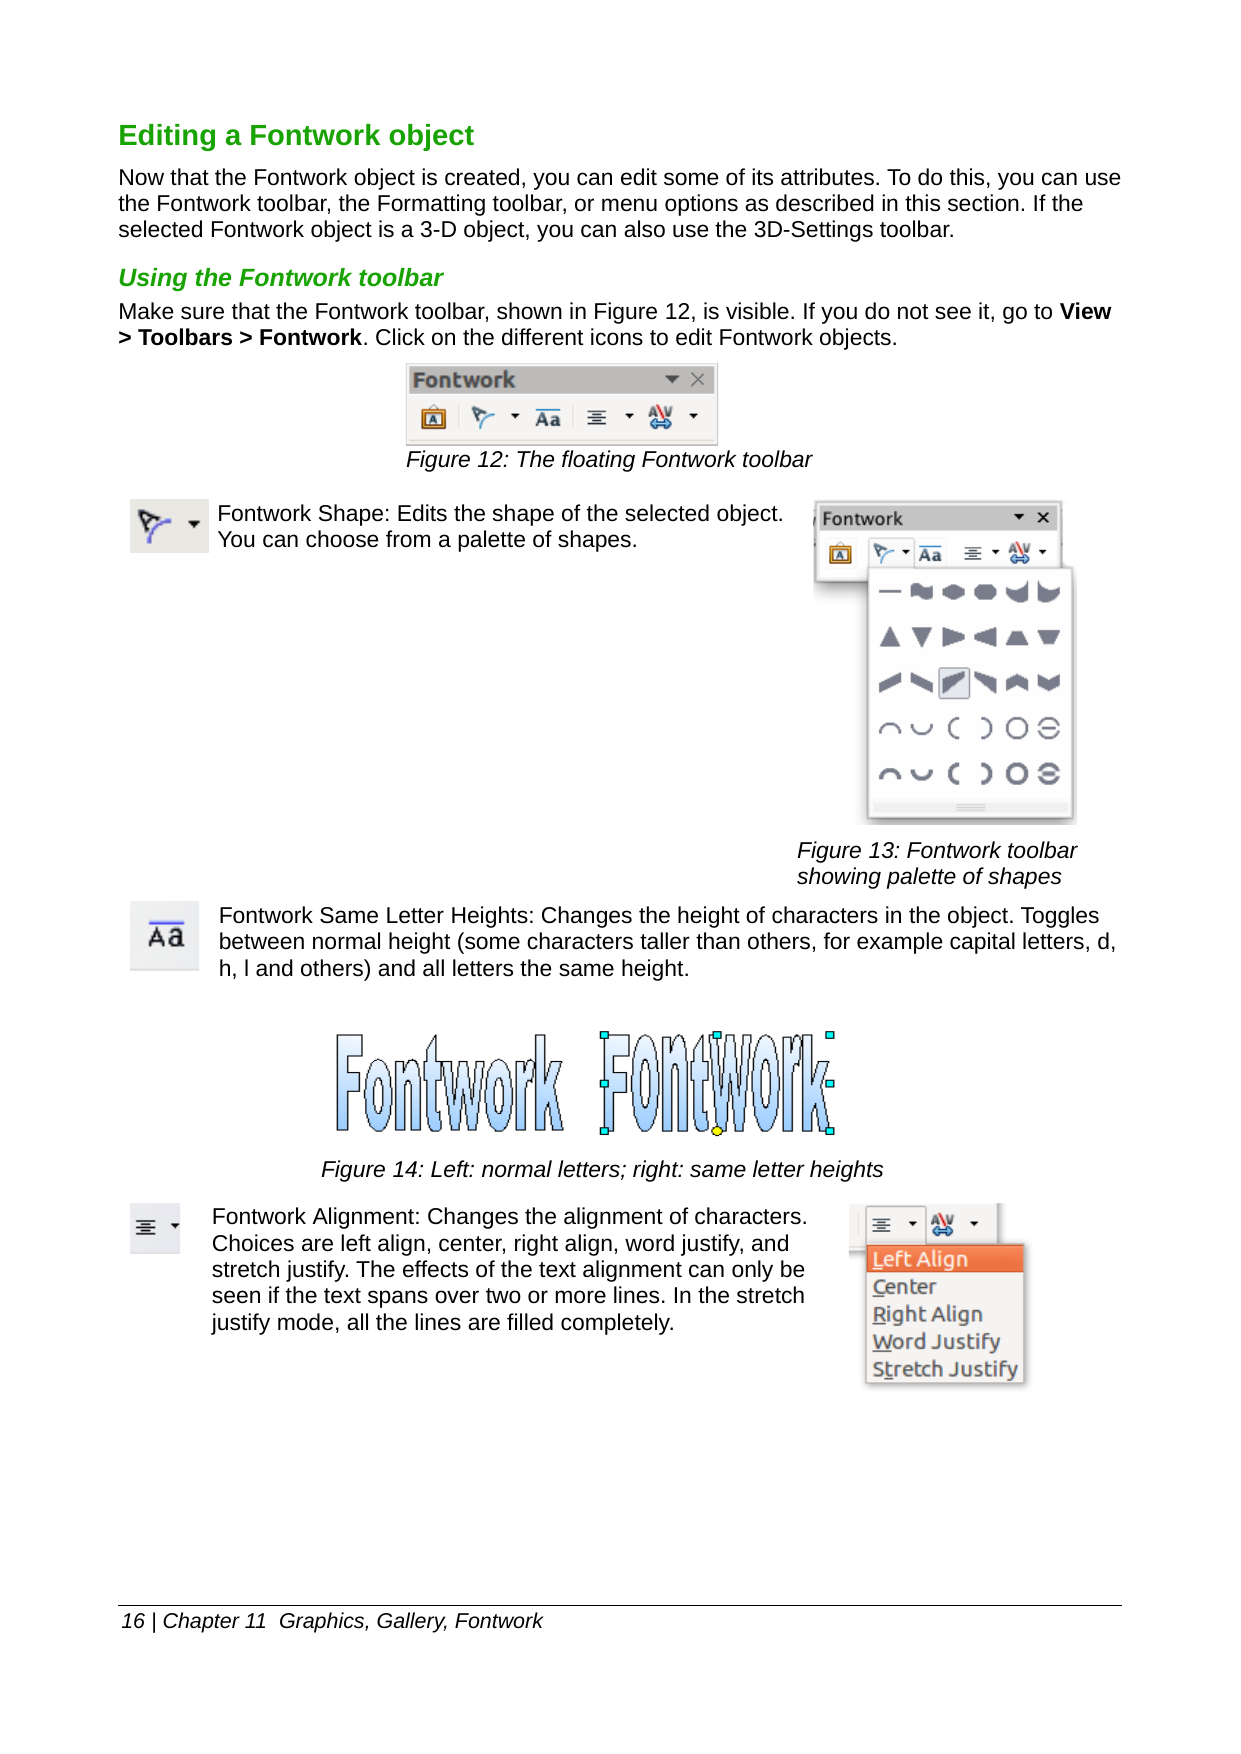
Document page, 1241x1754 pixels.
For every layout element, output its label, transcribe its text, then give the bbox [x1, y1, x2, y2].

text Now that the Fontwork object is created, you can edit some of its attributes. To do this, you can use the Fontwork toolbar, the Formatting toolbar, or menu options as described in this section. If the selected Fontwork object is a 3-D object, you can also use the 3D-Settings toolbar. [118, 163, 1122, 242]
table_header [118, 500, 217, 902]
subtitle Editing a Fontwork object [118, 118, 1122, 152]
picture [130, 499, 209, 553]
table_header [118, 902, 218, 996]
picture [130, 1203, 181, 1254]
table_header Fontwork Same Letter Heights: Changes the height of characters in the object. Toggles between normal height (some characters taller than others, for example capital letters, d, h, l and others) and all letters the same height. [219, 902, 1123, 996]
picture [813, 499, 1078, 825]
picture [320, 1008, 854, 1156]
table_header [849, 1203, 1122, 1409]
text Figure 12: The floating Fontwork toolbar [406, 446, 834, 472]
table_header [118, 1203, 212, 1409]
picture [848, 1203, 1038, 1397]
picture [130, 901, 200, 971]
table_header Fontwork Shape: Edits the shape of the selected object. You can choose from a palette of shapes. [217, 500, 797, 902]
picture [405, 363, 719, 446]
subtitle Using the Fontwork toolbar [118, 263, 1122, 292]
table_header Fontwork Alignment: Changes the alignment of characters. Choices are left align, center, right align, word justify, and stretch justify. The effects of the text alignment can only be seen if the text spans over two or more lines. In the stretch justify mode, all the lines are filled completely. [212, 1203, 849, 1409]
table_header [797, 500, 1122, 902]
text Make sure that the Fontwork toolbar, shown in Figure 12, is visible. If you do not see it, go to View > Toolbars > Fontwork. Click on the different icons to edit Fontwork objects. [118, 298, 1122, 351]
text Figure 14: Left: normal letters; right: same letter heights [321, 1156, 919, 1182]
